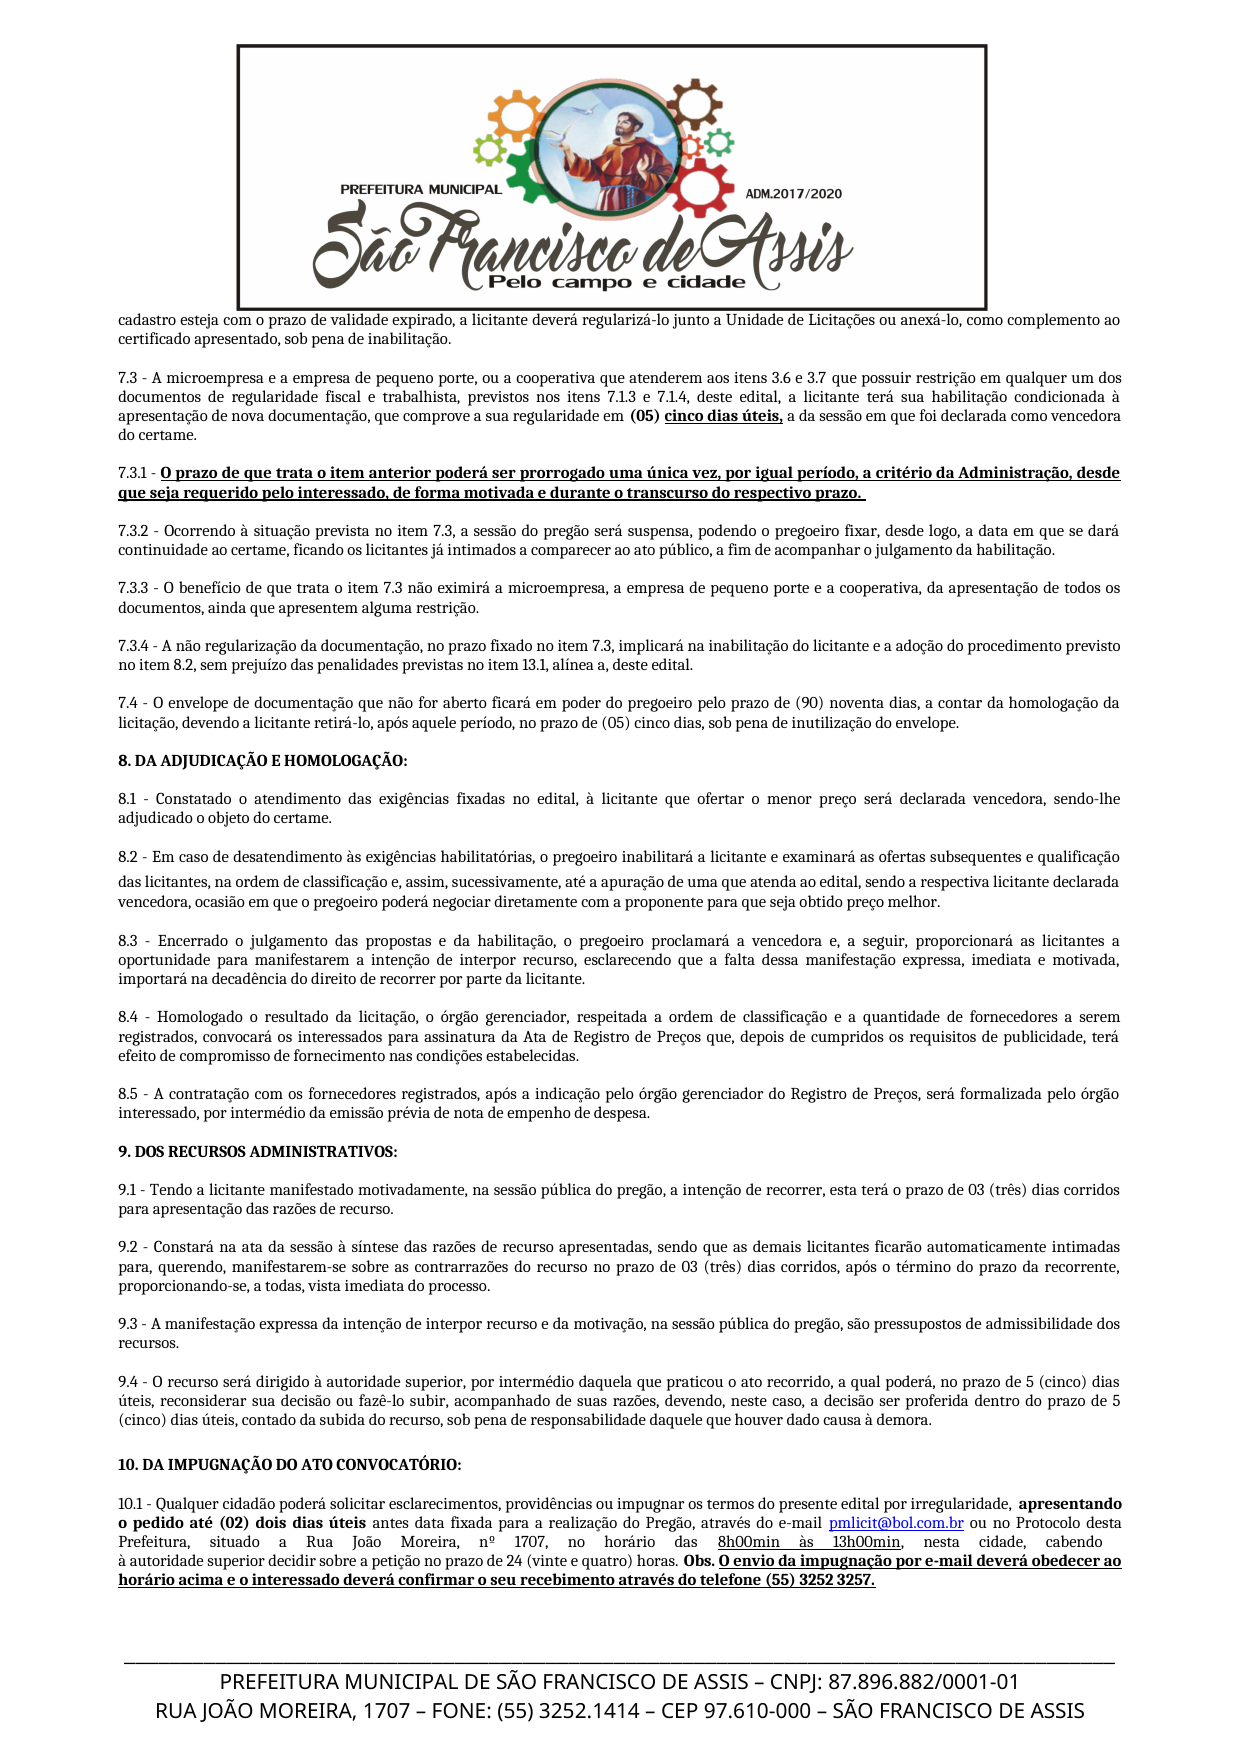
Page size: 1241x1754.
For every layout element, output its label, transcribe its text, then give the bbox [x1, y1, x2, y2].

text 9.4 - O recurso será dirigido à autoridade superior, por intermédio daquela que praticou o ato recorrido, a qual poderá, no prazo de 5 (cinco) dias úteis, reconsiderar sua decisão ou fazê-lo subir, acompanhado de suas razões, devendo, neste caso, a decisão ser proferida dentro do prazo de 5 (cinco) dias úteis, contado da subida do recurso, sob pena de responsabilidade daquele que houver dado causa à demora. [118, 1372, 1122, 1429]
text cadastro esteja com o prazo de validade expirado, a licitante deverá regularizá-lo junto a Unidade de Licitações ou anexá-lo, como complemento ao certificado apresentado, sob pena de inabilitação. [118, 311, 1122, 349]
text 9.1 - Tendo a licitante manifestado motivadamente, na sessão pública do pregão, a intenção de recorrer, esta terá o prazo de 03 (três) dias corridos para apresentação das razões de recurso. [118, 1180, 1122, 1219]
text 9.2 - Constará na ata da sessão à síntese das razões de recurso apresentadas, sendo que as demais licitantes ficarão automaticamente intimadas para, querendo, manifestarem-se sobre as contrarrazões do recurso no prazo de 03 (três) dias corridos, após o término do prazo da recorrente, proporcionando-se, a todas, vista imediata do processo. [118, 1238, 1122, 1295]
text 10.1 - Qualquer cidadão poderá solicitar esclarecimentos, providências ou impugnar os termos do presente edital por irregularidade, apresentando o pedido até (02) dois dias úteis antes data fixada para a realização do Pregão, através do e-mail pmlicit@bol.com.br ou no Protocolo desta Prefeitura, situado a Rua João Moreira, nº 1707, no horário das 8h00min às 13h00min, nesta cidade, cabendo à autoridade superior decidir sobre a petição no prazo de 24 (vinte e quatro) horas. Obs. O envio da impugnação por e-mail deverá obedecer ao horário acima e o interessado deverá confirmar o seu recebimento através do telefone (55) 3252 3257. [118, 1494, 1122, 1590]
text 8.1 - Constatado o atendimento das exigências fixadas no edital, à licitante que ofertar o menor preço será declarada vencedora, sendo-lhe adjudicado o objeto do certame. [118, 790, 1122, 828]
text 8.4 - Homologado o resultado da licitação, o órgão gerenciador, respeitada a ordem de classificação e a quantidade de fornecedores a serem registrados, convocará os interessados para assinatura da Ata de Registro de Preços que, depois de cumpridos os requisitos de publicidade, terá efeito de compromisso de fornecimento nas condições estabelecidas. [118, 1008, 1122, 1065]
text 7.3.2 - Ocorrendo à situação prevista no item 7.3, a sessão do pregão será suspensa, podendo o pregoeiro fixar, desde logo, a data em que se dará continuidade ao certame, ficando os licitantes já intimados a comparecer ao ato público, a fim de acompanhar o julgamento da habilitação. [118, 521, 1122, 560]
text 7.3.4 - A não regularização da documentação, no prazo fixado no item 7.3, implicará na inabilitação do licitante e a adoção do procedimento previsto no item 8.2, sem prejuízo das penalidades previstas no item 13.1, alínea a, deste edital. [118, 636, 1122, 675]
text 8.3 - Encerrado o julgamento das propostas e da habilitação, o pregoeiro proclamará a vencedora e, a seguir, proporcionará as licitantes a oportunidade para manifestarem a intenção de interpor recurso, esclarecendo que a falta dessa manifestação expressa, imediata e motivada, importará na decadência do direito de recorrer por parte da licitante. [118, 931, 1122, 989]
text 8. DA ADJUDICAÇÃO E HOMOLOGAÇÃO: [118, 751, 1122, 771]
text 7.3 - A microempresa e a empresa de pequeno porte, ou a cooperativa que atenderem aos itens 3.6 e 3.7 que possuir restrição em qualquer um dos documentos de regularidade fiscal e trabalhista, previstos nos itens 7.1.3 e 7.1.4, deste edital, a licitante terá sua habilitação condicionada à apresentação de nova documentação, que comprove a sua regularidade em (05) cinco dias úteis, a da sessão em que foi declarada como vencedora do certame. [118, 368, 1122, 445]
text 7.4 - O envelope de documentação que não for aberto ficará em poder do pregoeiro pelo prazo de (90) noventa dias, a contar da homologação da licitação, devendo a licitante retirá-lo, após aquele período, no prazo de (05) cinco dias, sob pena de inutilização do envelope. [118, 694, 1122, 732]
text 7.3.3 - O benefício de que trata o item 7.3 não eximirá a microempresa, a empresa de pequeno porte e a cooperativa, da apresentação de todos os documentos, ainda que apresentem alguma restrição. [118, 579, 1122, 617]
text 10. DA IMPUGNAÇÃO DO ATO CONVOCATÓRIO: [118, 1456, 1122, 1475]
text 9. DOS RECURSOS ADMINISTRATIVOS: [118, 1142, 1122, 1161]
text 7.3.1 - O prazo de que trata o item anterior poderá ser prorrogado uma única vez, por igual período, a critério da Administração, desde que seja requerido pelo interessado, de forma motivada e durante o transcurso do respectivo prazo. [118, 464, 1122, 502]
text 8.2 - Em caso de desatendimento às exigências habilitatórias, o pregoeiro inabilitará a licitante e examinará as ofertas subsequentes e qualificação das licitantes, na ordem de classificação e, assim, sucessivamente, até a apuração de uma que atenda ao edital, sendo a respectiva licitante declarada vencedora, ocasião em que o pregoeiro poderá negociar diretamente com a proponente para que seja obtido preço melhor. [118, 847, 1122, 912]
text 8.5 - A contratação com os fornecedores registrados, após a indicação pelo órgão gerenciador do Registro de Preços, será formalizada pelo órgão interessado, por intermédio da emissão prévia de nota de empenho de despesa. [118, 1084, 1122, 1123]
text 9.3 - A manifestação expressa da intenção de interpor recurso e da motivação, na sessão pública do pregão, são pressupostos de admissibilidade dos recursos. [118, 1314, 1122, 1353]
